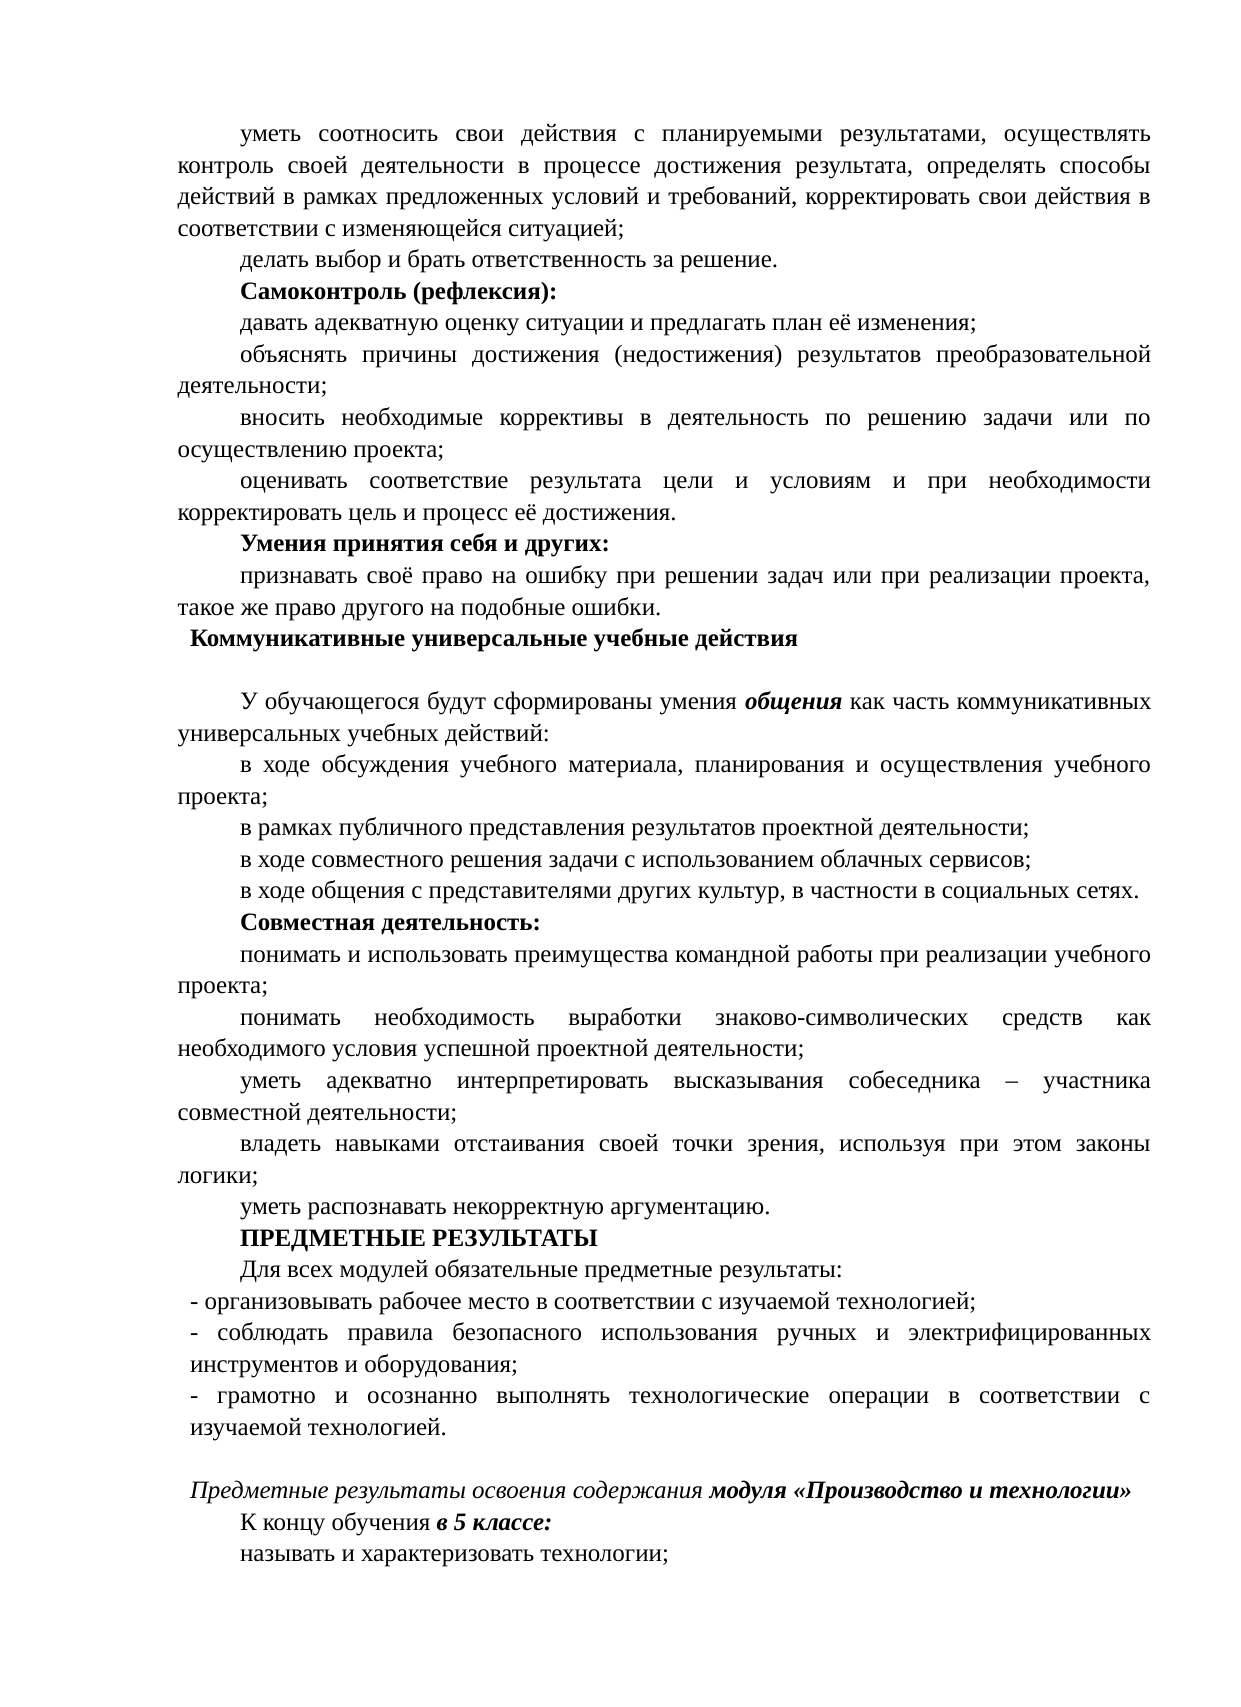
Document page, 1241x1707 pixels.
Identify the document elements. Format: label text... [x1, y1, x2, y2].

text К концу обучения в 5 классе: [177, 1507, 1152, 1536]
text делать выбор и брать ответственность за решение. [177, 244, 1152, 273]
text оценивать соответствие результата цели и условиям и при необходимости корректировать цель и процесс её достижения. [177, 465, 1152, 526]
text - соблюдать правила безопасного использования ручных и электрифицированных инструментов и оборудования; [190, 1317, 1152, 1378]
text Самоконтроль (рефлексия): [177, 276, 1152, 305]
text У обучающегося будут сформированы умения общения как часть коммуникативных универсальных учебных действий: [177, 686, 1152, 747]
text уметь соотносить свои действия с планируемыми результатами, осуществлять контроль своей деятельности в процессе достижения результата, определять способы действий в рамках предложенных условий и требований, корректировать свои действия в соответствии с изменяющейся ситуацией; [177, 118, 1152, 242]
text понимать и использовать преимущества командной работы при реализации учебного проекта; [177, 939, 1152, 999]
text в ходе обсуждения учебного материала, планирования и осуществления учебного проекта; [177, 749, 1152, 810]
text в ходе совместного решения задачи с использованием облачных сервисов; [177, 844, 1152, 873]
text ПРЕДМЕТНЫЕ РЕЗУЛЬТАТЫ [177, 1223, 1152, 1252]
text признавать своё право на ошибку при решении задач или при реализации проекта, такое же право другого на подобные ошибки. [177, 560, 1152, 620]
text - организовывать рабочее место в соответствии с изучаемой технологией; [190, 1286, 1152, 1315]
text Умения принятия себя и других: [177, 528, 1152, 557]
text объяснять причины достижения (недостижения) результатов преобразовательной деятельности; [177, 339, 1152, 399]
text Коммуникативные универсальные учебные действия [190, 623, 1152, 652]
text Для всех модулей обязательные предметные результаты: [177, 1254, 1152, 1283]
text в рамках публичного представления результатов проектной деятельности; [177, 812, 1152, 841]
text уметь адекватно интерпретировать высказывания собеседника – участника совместной деятельности; [177, 1065, 1152, 1125]
text называть и характеризовать технологии; [177, 1538, 1152, 1567]
text Предметные результаты освоения содержания модуля «Производство и технологии» [190, 1475, 1152, 1504]
text понимать необходимость выработки знаково-символических средств как необходимого условия успешной проектной деятельности; [177, 1002, 1152, 1062]
text в ходе общения с представителями других культур, в частности в социальных сетях. [177, 876, 1152, 904]
text давать адекватную оценку ситуации и предлагать план её изменения; [177, 307, 1152, 336]
text владеть навыками отстаивания своей точки зрения, используя при этом законы логики; [177, 1128, 1152, 1188]
text вносить необходимые коррективы в деятельность по решению задачи или по осуществлению проекта; [177, 402, 1152, 462]
text Совместная деятельность: [177, 907, 1152, 936]
text уметь распознавать некорректную аргументацию. [177, 1191, 1152, 1220]
text - грамотно и осознанно выполнять технологические операции в соответствии с изучаемой технологией. [190, 1381, 1152, 1441]
